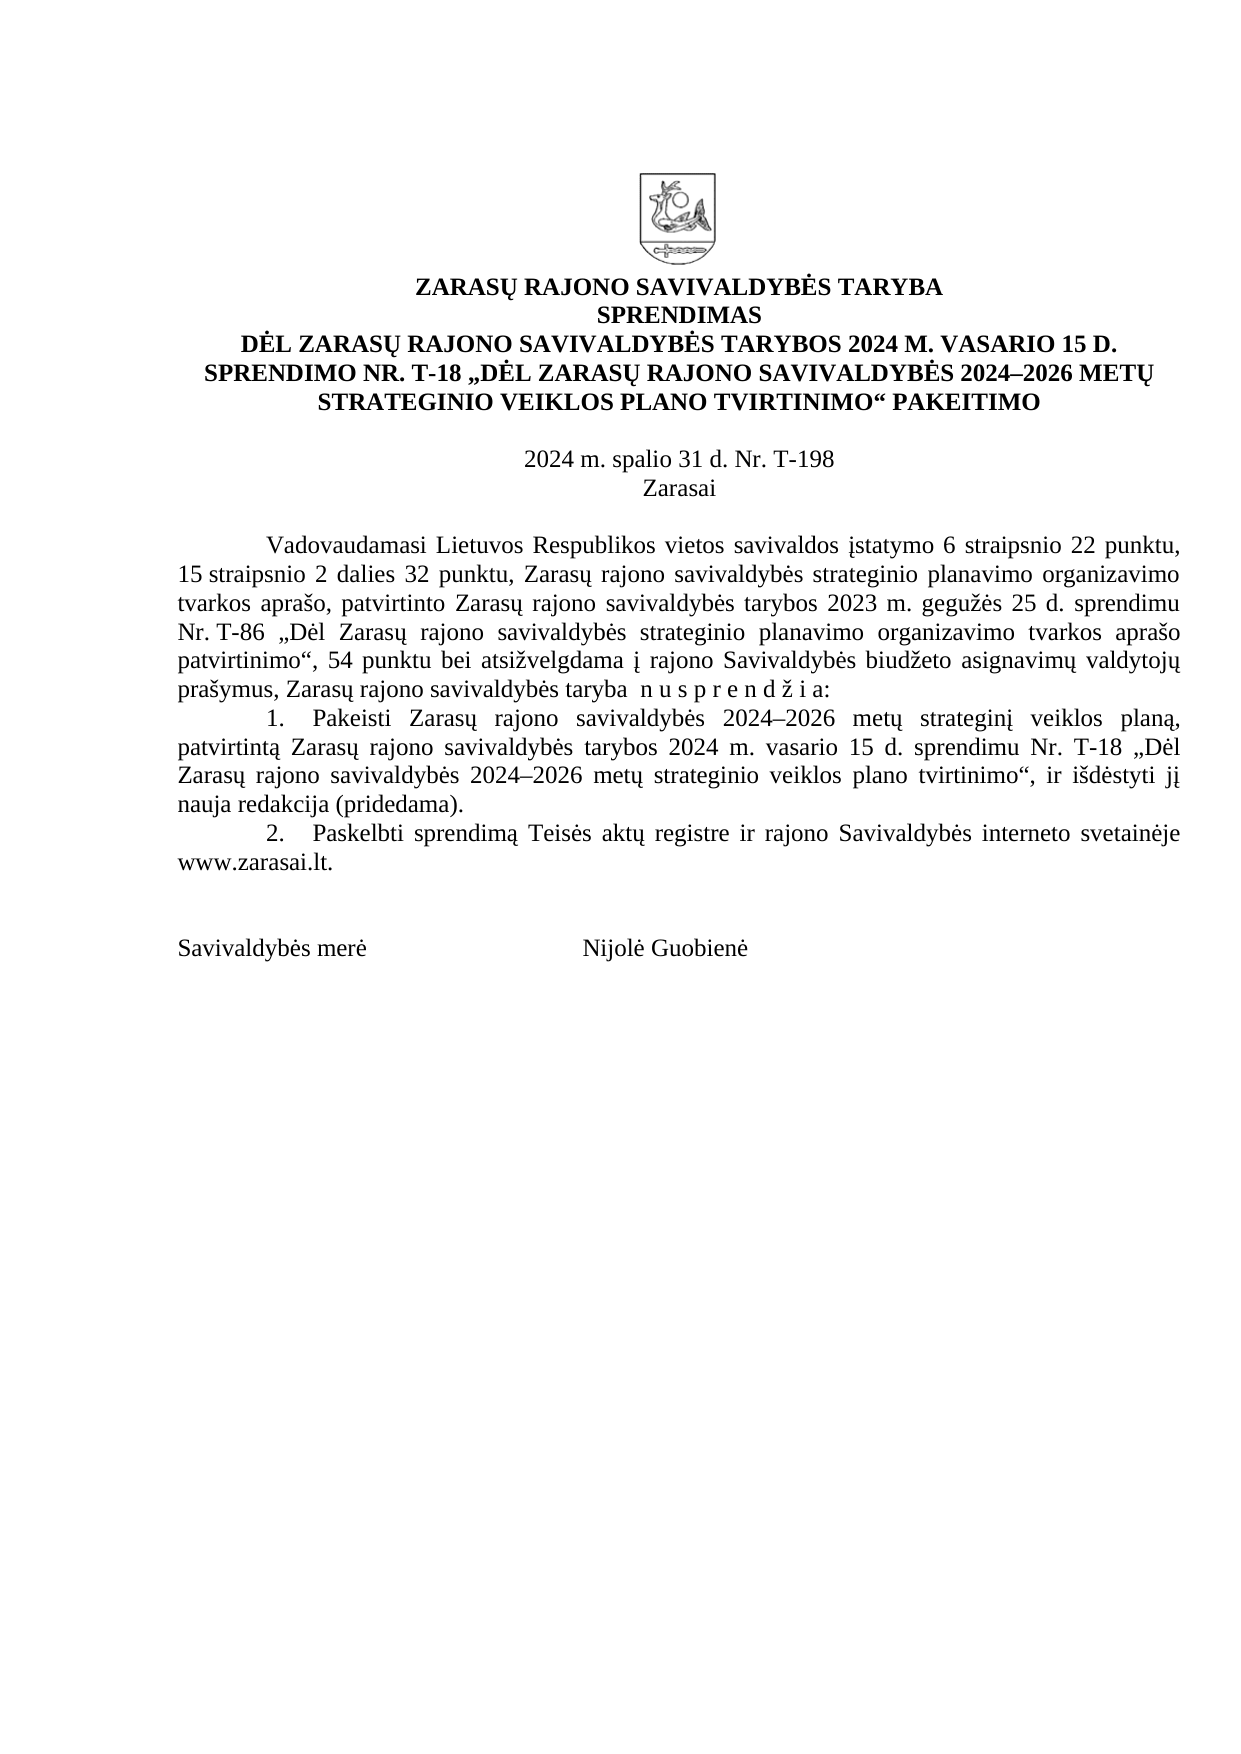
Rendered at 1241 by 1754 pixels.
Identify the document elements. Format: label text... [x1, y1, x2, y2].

text DĖL ZARASŲ RAJONO SAVIVALDYBĖS TARYBOS 2024 M. VASARIO 15 D. SPRENDIMO NR. T-18 „DĖL ZARASŲ RAJONO SAVIVALDYBĖS 2024–2026 METŲ STRATEGINIO VEIKLOS PLANO TVIRTINIMO“ PAKEITIMO [177, 329, 1181, 415]
text SPRENDIMAS [177, 300, 1181, 329]
text Zarasai [177, 473, 1181, 502]
text 1. Pakeisti Zarasų rajono savivaldybės 2024–2026 metų strateginį veiklos planą, patvirtintą Zarasų rajono savivaldybės tarybos 2024 m. vasario 15 d. sprendimu Nr. T-18 „Dėl Zarasų rajono savivaldybės 2024–2026 metų strateginio veiklos plano tvirtinimo“, ir išdėstyti jį nauja redakcija (pridedama). [177, 703, 1181, 818]
text 2024 m. spalio 31 d. Nr. T-198 [177, 444, 1181, 473]
text Vadovaudamasi Lietuvos Respublikos vietos savivaldos įstatymo 6 straipsnio 22 punktu, 15 straipsnio 2 dalies 32 punktu, Zarasų rajono savivaldybės strateginio planavimo organizavimo tvarkos aprašo, patvirtinto Zarasų rajono savivaldybės tarybos 2023 m. gegužės 25 d. sprendimu Nr. T-86 „Dėl Zarasų rajono savivaldybės strateginio planavimo organizavimo tvarkos aprašo patvirtinimo“, 54 punktu bei atsižvelgdama į rajono Savivaldybės biudžeto asignavimų valdytojų prašymus, Zarasų rajono savivaldybės taryba n u s p r e n d ž i a: [177, 530, 1181, 703]
text Zarasų rajono savivaldybės TARYBA [177, 272, 1181, 300]
text Savivaldybės merė Nijolė Guobienė [177, 933, 1181, 962]
text 2. Paskelbti sprendimą Teisės aktų registre ir rajono Savivaldybės interneto svetainėje www.zarasai.lt. [177, 818, 1181, 875]
